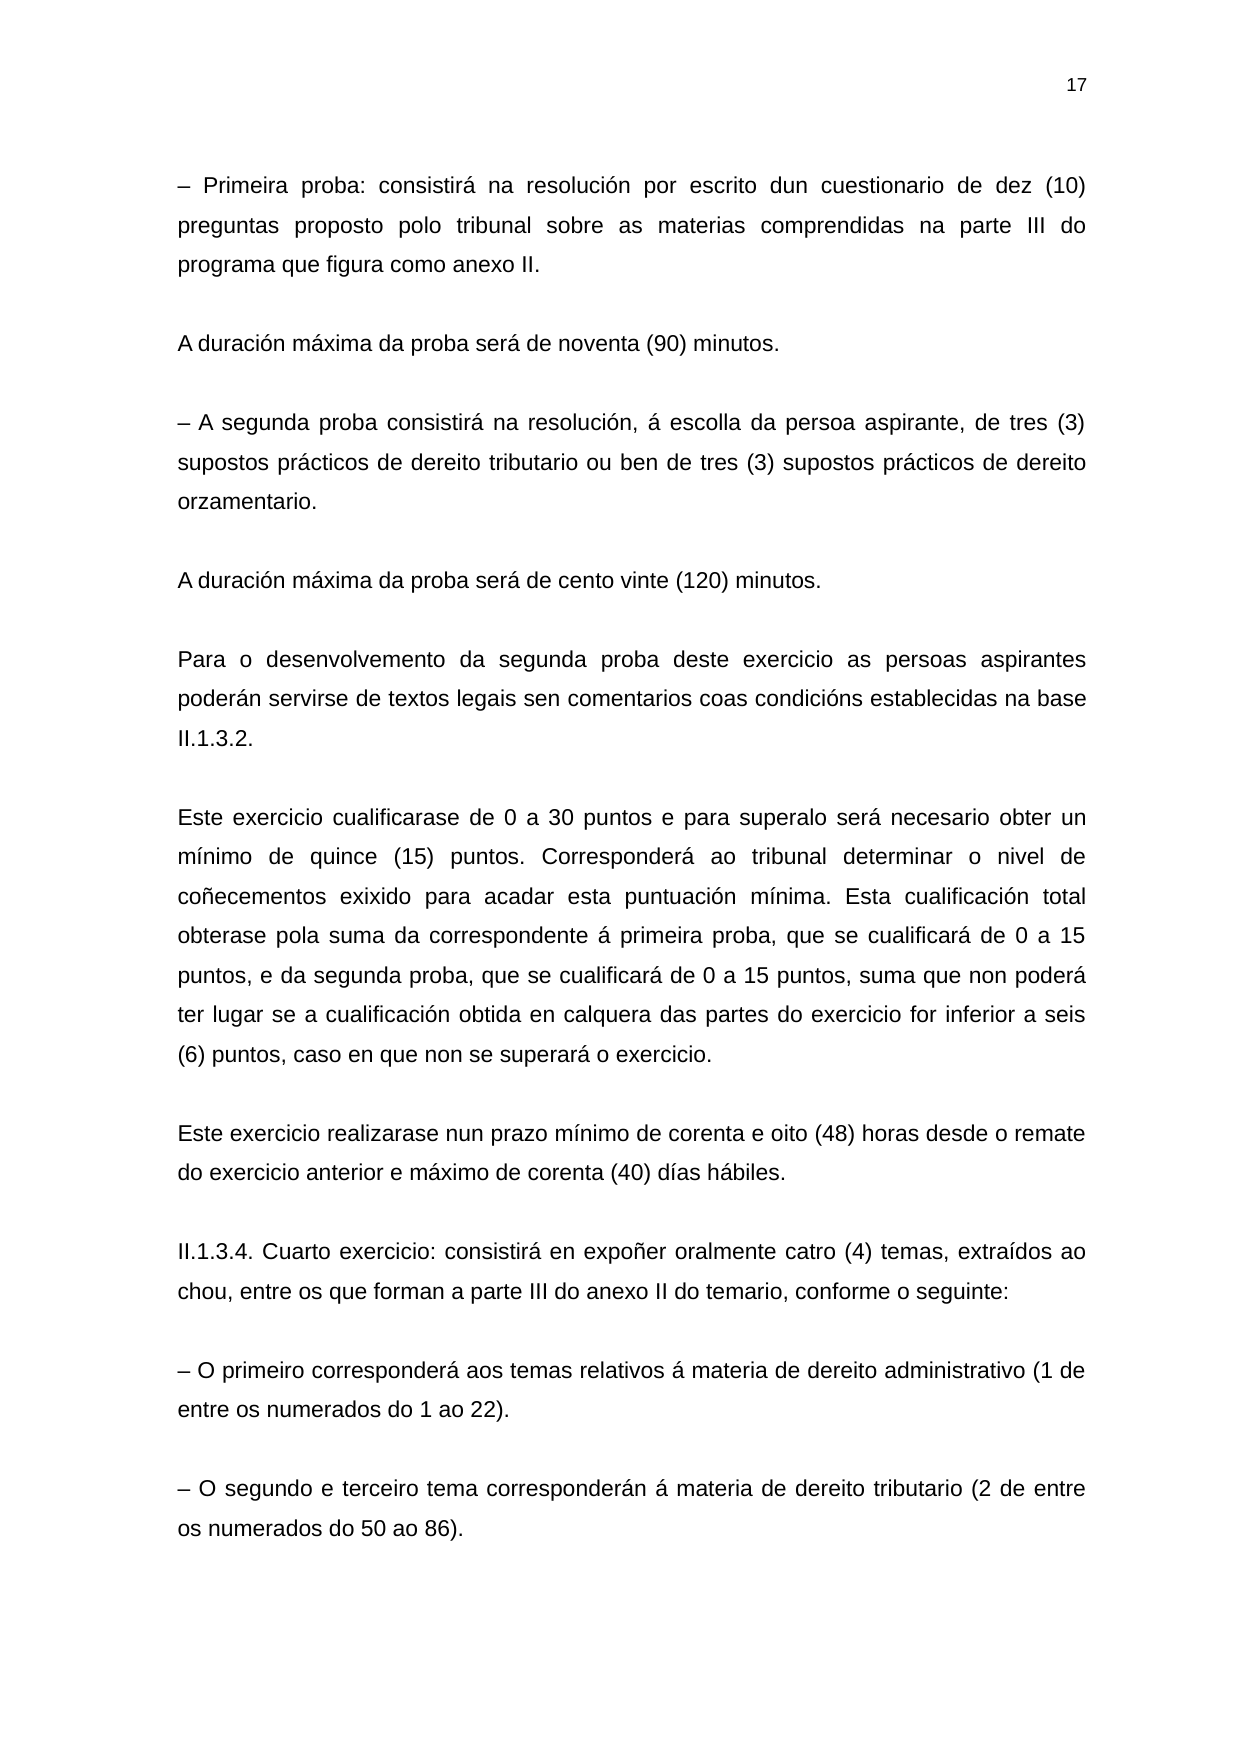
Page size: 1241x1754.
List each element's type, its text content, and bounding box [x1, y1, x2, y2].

text – A segunda proba consistirá na resolución, á escolla da persoa aspirante, de tres (3) supostos prácticos de dereito tributario ou ben de tres (3) supostos prácticos de dereito orzamentario. [177, 409, 1087, 514]
text A duración máxima da proba será de cento vinte (120) minutos. [177, 567, 1087, 593]
text II.1.3.4. Cuarto exercicio: consistirá en expoñer oralmente catro (4) temas, extraídos ao chou, entre os que forman a parte III do anexo II do temario, conforme o seguinte: [177, 1238, 1087, 1304]
text Este exercicio realizarase nun prazo mínimo de corenta e oito (48) horas desde o remate do exercicio anterior e máximo de corenta (40) días hábiles. [177, 1120, 1087, 1186]
text – Primeira proba: consistirá na resolución por escrito dun cuestionario de dez (10) preguntas proposto polo tribunal sobre as materias comprendidas na parte III do programa que figura como anexo II. [177, 172, 1087, 277]
text – O primeiro corresponderá aos temas relativos á materia de dereito administrativo (1 de entre os numerados do 1 ao 22). [177, 1357, 1087, 1422]
text Este exercicio cualificarase de 0 a 30 puntos e para superalo será necesario obter un mínimo de quince (15) puntos. Corresponderá ao tribunal determinar o nivel de coñecementos exixido para acadar esta puntuación mínima. Esta cualificación total obterase pola suma da correspondente á primeira proba, que se cualificará de 0 a 15 puntos, e da segunda proba, que se cualificará de 0 a 15 puntos, suma que non poderá ter lugar se a cualificación obtida en calquera das partes do exercicio for inferior a seis (6) puntos, caso en que non se superará o exercicio. [177, 804, 1087, 1067]
text – O segundo e terceiro tema corresponderán á materia de dereito tributario (2 de entre os numerados do 50 ao 86). [177, 1475, 1087, 1541]
text A duración máxima da proba será de noventa (90) minutos. [177, 330, 1087, 356]
text Para o desenvolvemento da segunda proba deste exercicio as persoas aspirantes poderán servirse de textos legais sen comentarios coas condicións establecidas na base II.1.3.2. [177, 646, 1087, 751]
